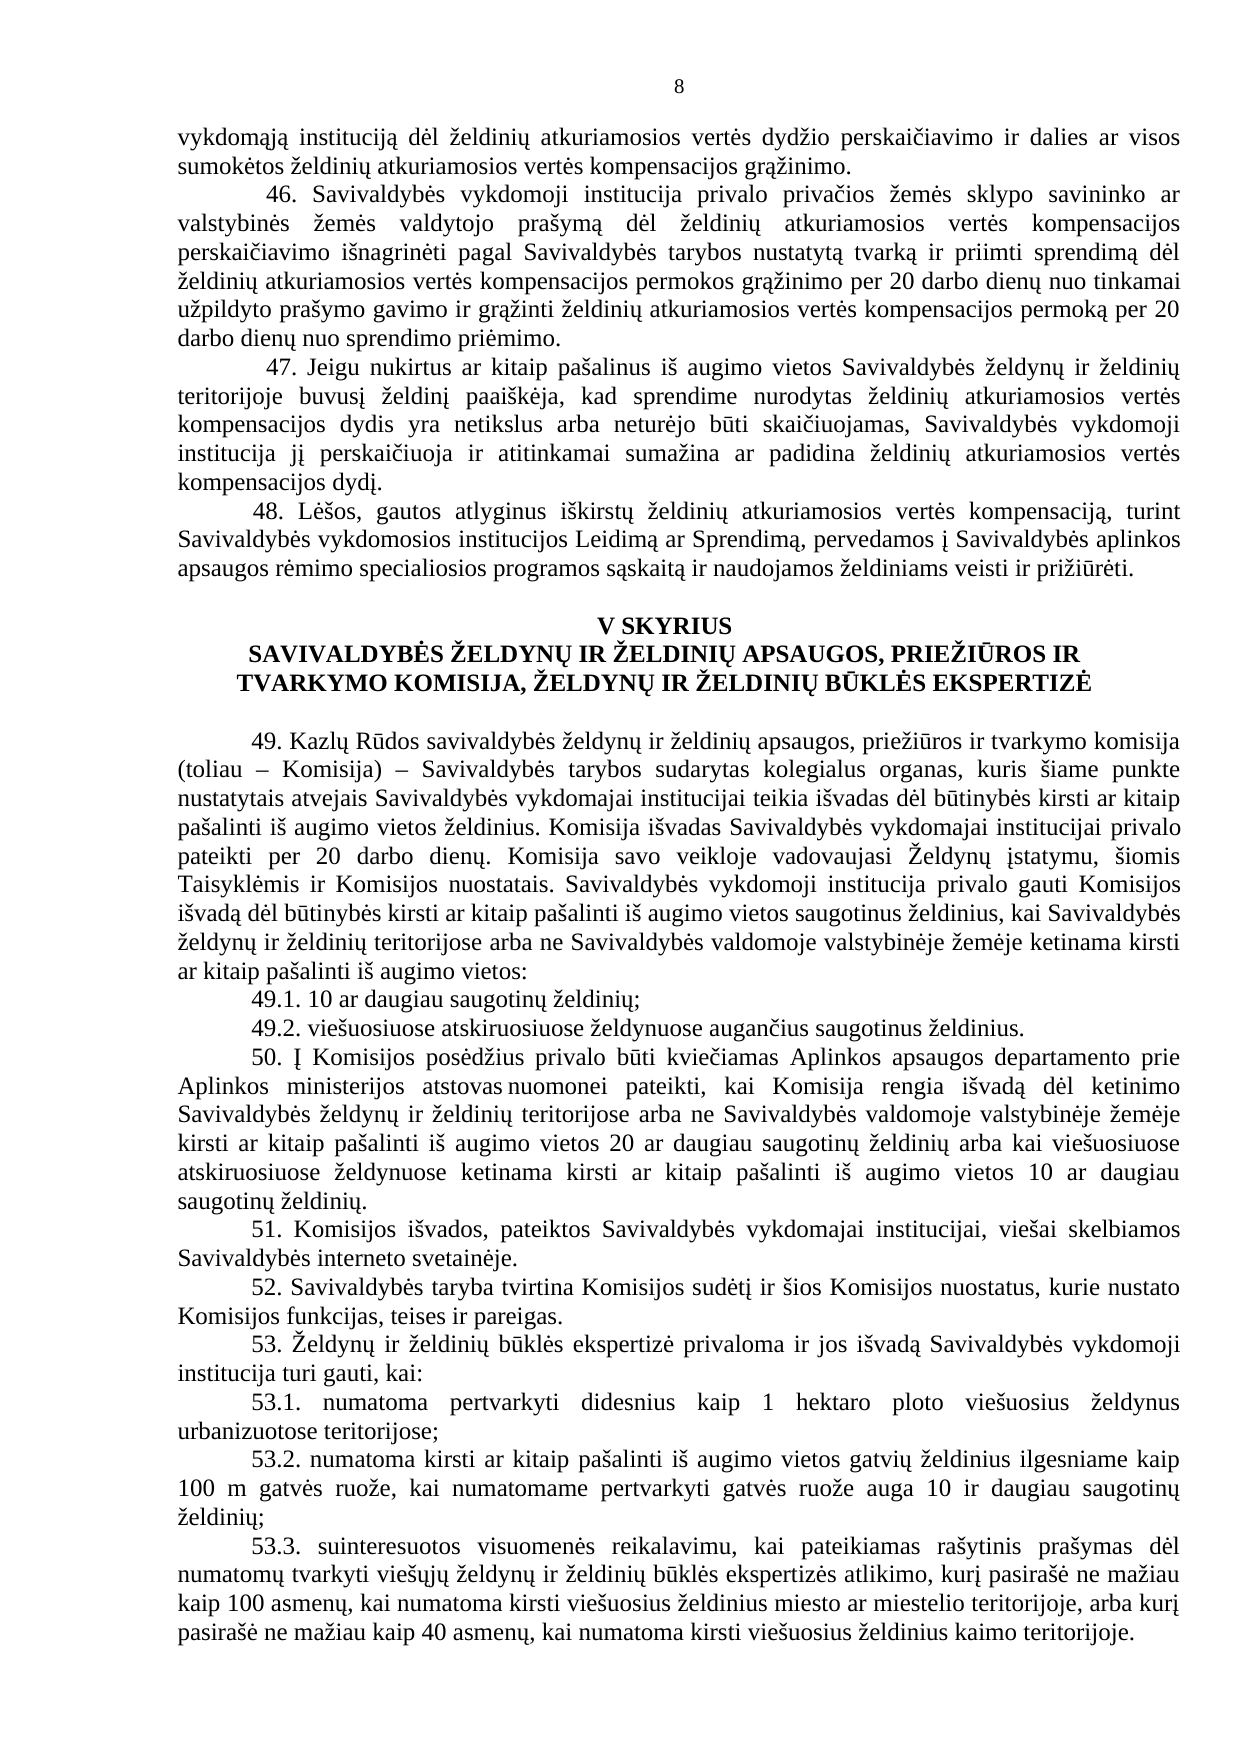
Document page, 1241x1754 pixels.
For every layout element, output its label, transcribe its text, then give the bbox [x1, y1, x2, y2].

text 53.1. numatoma pertvarkyti didesnius kaip 1 hektaro ploto viešuosius želdynus urbanizuotose teritorijose; [177, 1387, 1181, 1444]
text 49.1. 10 ar daugiau saugotinų želdinių; [177, 984, 1152, 1013]
text vykdomąją instituciją dėl želdinių atkuriamosios vertės dydžio perskaičiavimo ir dalies ar visos sumokėtos želdinių atkuriamosios vertės kompensacijos grąžinimo. [177, 122, 1181, 179]
text 47. Jeigu nukirtus ar kitaip pašalinus iš augimo vietos Savivaldybės želdynų ir želdinių teritorijoje buvusį želdinį paaiškėja, kad sprendime nurodytas želdinių atkuriamosios vertės kompensacijos dydis yra netikslus arba neturėjo būti skaičiuojamas, Savivaldybės vykdomoji institucija jį perskaičiuoja ir atitinkamai sumažina ar padidina želdinių atkuriamosios vertės kompensacijos dydį. [177, 352, 1181, 496]
text SAVIVALDYBĖS ŽELDYNŲ IR ŽELDINIŲ APSAUGOS, PRIEŽIŪROS IR TVARKYMO KOMISIJA, ŽELDYNŲ IR ŽELDINIŲ BŪKLĖS EKSPERTIZĖ [177, 639, 1152, 697]
text V SKYRIUS [177, 611, 1152, 639]
text 49. Kazlų Rūdos savivaldybės želdynų ir želdinių apsaugos, priežiūros ir tvarkymo komisija (toliau – Komisija) – Savivaldybės tarybos sudarytas kolegialus organas, kuris šiame punkte nustatytais atvejais Savivaldybės vykdomajai institucijai teikia išvadas dėl būtinybės kirsti ar kitaip pašalinti iš augimo vietos želdinius. Komisija išvadas Savivaldybės vykdomajai institucijai privalo pateikti per 20 darbo dienų. Komisija savo veikloje vadovaujasi Želdynų įstatymu, šiomis Taisyklėmis ir Komisijos nuostatais. Savivaldybės vykdomoji institucija privalo gauti Komisijos išvadą dėl būtinybės kirsti ar kitaip pašalinti iš augimo vietos saugotinus želdinius, kai Savivaldybės želdynų ir želdinių teritorijose arba ne Savivaldybės valdomoje valstybinėje žemėje ketinama kirsti ar kitaip pašalinti iš augimo vietos: [177, 726, 1181, 984]
text 53. Želdynų ir želdinių būklės ekspertizė privaloma ir jos išvadą Savivaldybės vykdomoji institucija turi gauti, kai: [177, 1329, 1181, 1387]
text 51. Komisijos išvados, pateiktos Savivaldybės vykdomajai institucijai, viešai skelbiamos Savivaldybės interneto svetainėje. [177, 1214, 1181, 1272]
text 49.2. viešuosiuose atskiruosiuose želdynuose augančius saugotinus želdinius. [177, 1013, 1152, 1042]
text 46. Savivaldybės vykdomoji institucija privalo privačios žemės sklypo savininko ar valstybinės žemės valdytojo prašymą dėl želdinių atkuriamosios vertės kompensacijos perskaičiavimo išnagrinėti pagal Savivaldybės tarybos nustatytą tvarką ir priimti sprendimą dėl želdinių atkuriamosios vertės kompensacijos permokos grąžinimo per 20 darbo dienų nuo tinkamai užpildyto prašymo gavimo ir grąžinti želdinių atkuriamosios vertės kompensacijos permoką per 20 darbo dienų nuo sprendimo priėmimo. [177, 179, 1181, 352]
text 48. Lėšos, gautos atlyginus iškirstų želdinių atkuriamosios vertės kompensaciją, turint Savivaldybės vykdomosios institucijos Leidimą ar Sprendimą, pervedamos į Savivaldybės aplinkos apsaugos rėmimo specialiosios programos sąskaitą ir naudojamos želdiniams veisti ir prižiūrėti. [177, 496, 1181, 582]
text 50. Į Komisijos posėdžius privalo būti kviečiamas Aplinkos apsaugos departamento prie Aplinkos ministerijos atstovas nuomonei pateikti, kai Komisija rengia išvadą dėl ketinimo Savivaldybės želdynų ir želdinių teritorijose arba ne Savivaldybės valdomoje valstybinėje žemėje kirsti ar kitaip pašalinti iš augimo vietos 20 ar daugiau saugotinų želdinių arba kai viešuosiuose atskiruosiuose želdynuose ketinama kirsti ar kitaip pašalinti iš augimo vietos 10 ar daugiau saugotinų želdinių. [177, 1042, 1181, 1214]
text 53.2. numatoma kirsti ar kitaip pašalinti iš augimo vietos gatvių želdinius ilgesniame kaip 100 m gatvės ruože, kai numatomame pertvarkyti gatvės ruože auga 10 ir daugiau saugotinų želdinių; [177, 1444, 1181, 1531]
text 53.3. suinteresuotos visuomenės reikalavimu, kai pateikiamas rašytinis prašymas dėl numatomų tvarkyti viešųjų želdynų ir želdinių būklės ekspertizės atlikimo, kurį pasirašė ne mažiau kaip 100 asmenų, kai numatoma kirsti viešuosius želdinius miesto ar miestelio teritorijoje, arba kurį pasirašė ne mažiau kaip 40 asmenų, kai numatoma kirsti viešuosius želdinius kaimo teritorijoje. [177, 1531, 1181, 1646]
text 52. Savivaldybės taryba tvirtina Komisijos sudėtį ir šios Komisijos nuostatus, kurie nustato Komisijos funkcijas, teises ir pareigas. [177, 1272, 1181, 1329]
